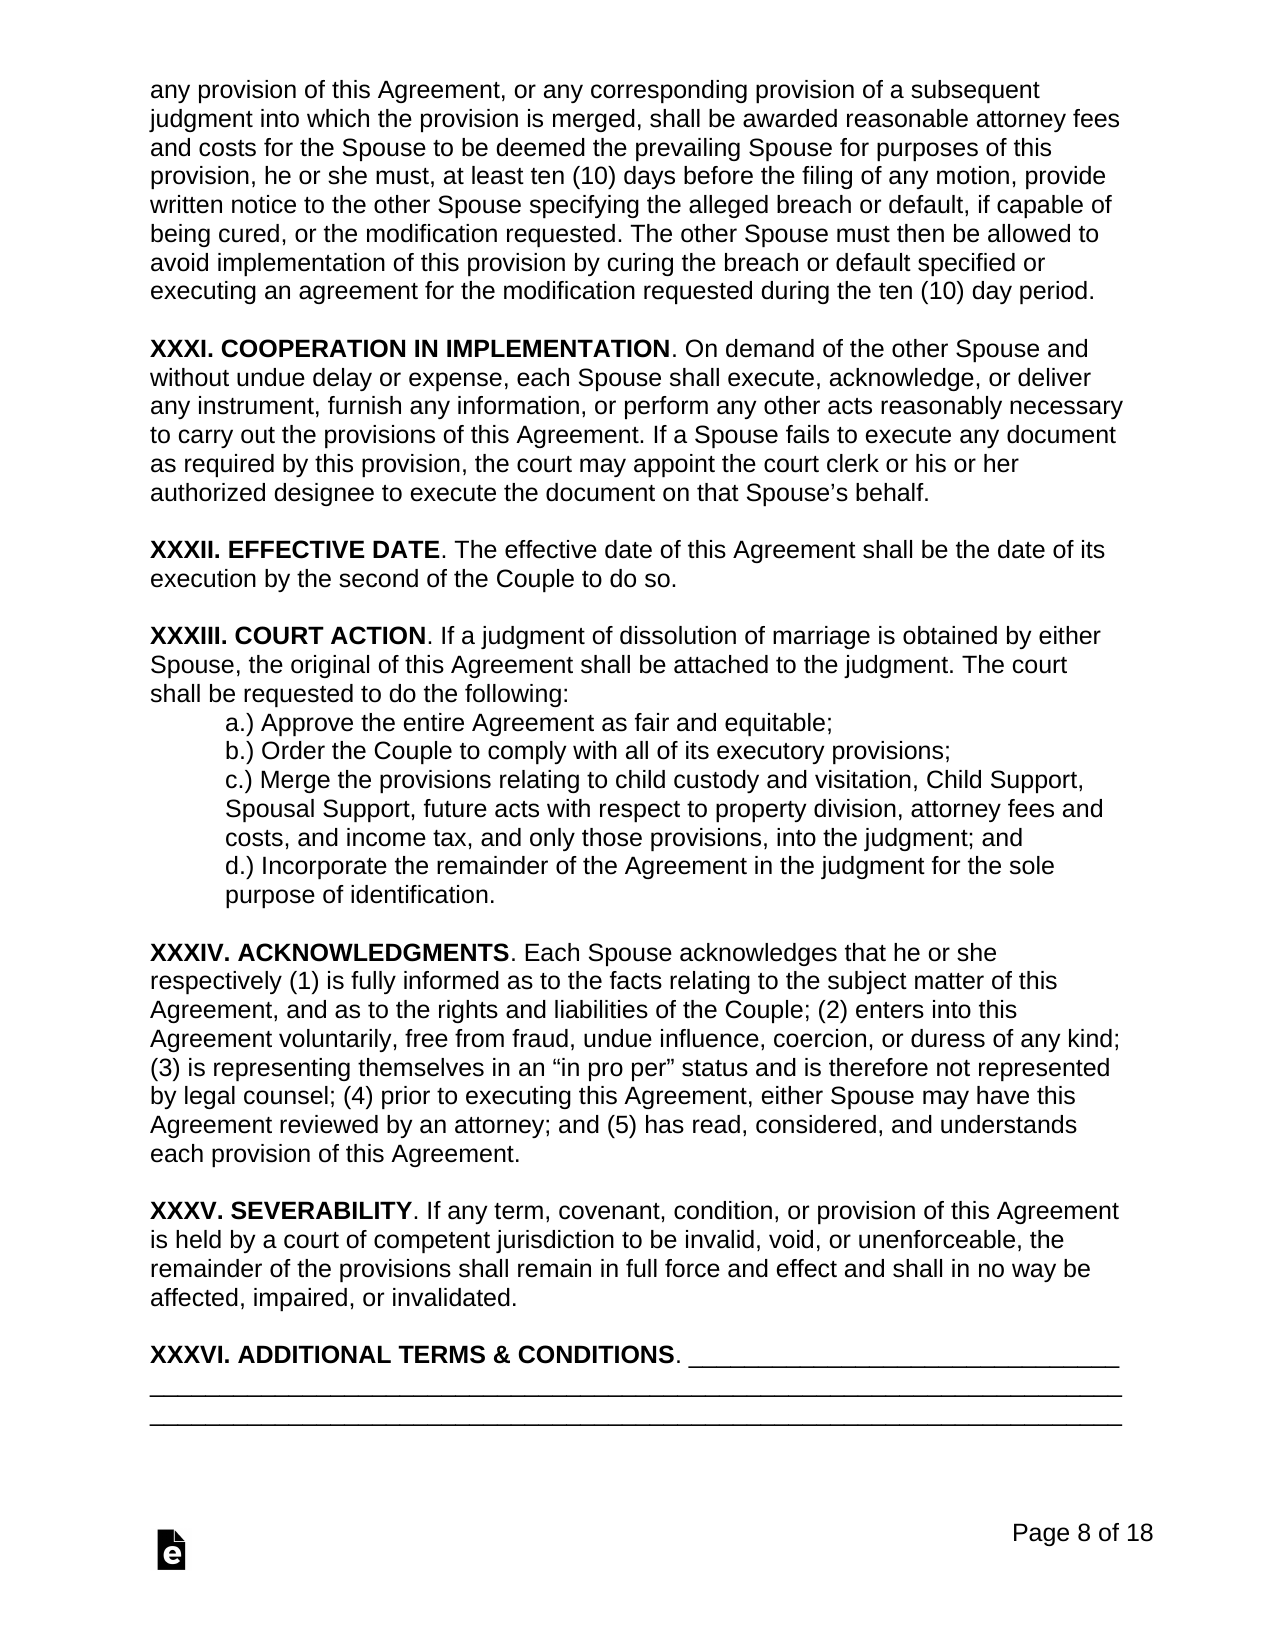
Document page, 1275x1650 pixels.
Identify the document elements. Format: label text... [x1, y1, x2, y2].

text XXXIII. COURT ACTION. If a judgment of dissolution of marriage is obtained by either Spouse, the original of this Agreement shall be attached to the judgment. The court shall be requested to do the following: [150, 621, 1125, 707]
text XXXVI. ADDITIONAL TERMS & CONDITIONS. _______________________________ [150, 1340, 1125, 1369]
text ____________________________________________________________________________________________________________________________________________ [150, 1369, 1125, 1426]
text XXXII. EFFECTIVE DATE. The effective date of this Agreement shall be the date of its execution by the second of the Couple to do so. [150, 535, 1125, 592]
text a.) Approve the entire Agreement as fair and equitable; [225, 707, 1125, 736]
text XXXI. COOPERATION IN IMPLEMENTATION. On demand of the other Spouse and without undue delay or expense, each Spouse shall execute, acknowledge, or deliver any instrument, furnish any information, or perform any other acts reasonably necessary to carry out the provisions of this Agreement. If a Spouse fails to execute any document as required by this provision, the court may appoint the court clerk or his or her authorized designee to execute the document on that Spouse’s behalf. [150, 334, 1125, 506]
text d.) Incorporate the remainder of the Agreement in the judgment for the sole purpose of identification. [225, 851, 1125, 909]
text XXXV. SEVERABILITY. If any term, covenant, condition, or provision of this Agreement is held by a court of competent jurisdiction to be invalid, void, or unenforceable, the remainder of the provisions shall remain in full force and effect and shall in no way be affected, impaired, or invalidated. [150, 1196, 1125, 1311]
text any provision of this Agreement, or any corresponding provision of a subsequent judgment into which the provision is merged, shall be awarded reasonable attorney fees and costs for the Spouse to be deemed the prevailing Spouse for purposes of this provision, he or she must, at least ten (10) days before the filing of any motion, provide written notice to the other Spouse specifying the alleged breach or default, if capable of being cured, or the modification requested. The other Spouse must then be allowed to avoid implementation of this provision by curing the breach or default specified or executing an agreement for the modification requested during the ten (10) day period. [150, 75, 1125, 305]
text XXXIV. ACKNOWLEDGMENTS. Each Spouse acknowledges that he or she respectively (1) is fully informed as to the facts relating to the subject matter of this Agreement, and as to the rights and liabilities of the Couple; (2) enters into this Agreement voluntarily, free from fraud, undue influence, coercion, or duress of any kind; (3) is representing themselves in an “in pro per” status and is therefore not represented by legal counsel; (4) prior to executing this Agreement, either Spouse may have this Agreement reviewed by an attorney; and (5) has read, considered, and understands each provision of this Agreement. [150, 937, 1125, 1167]
text b.) Order the Couple to comply with all of its executory provisions; [225, 736, 1125, 765]
text c.) Merge the provisions relating to child custody and visitation, Child Support, Spousal Support, future acts with respect to property division, attorney fees and costs, and income tax, and only those provisions, into the judgment; and [225, 765, 1125, 851]
